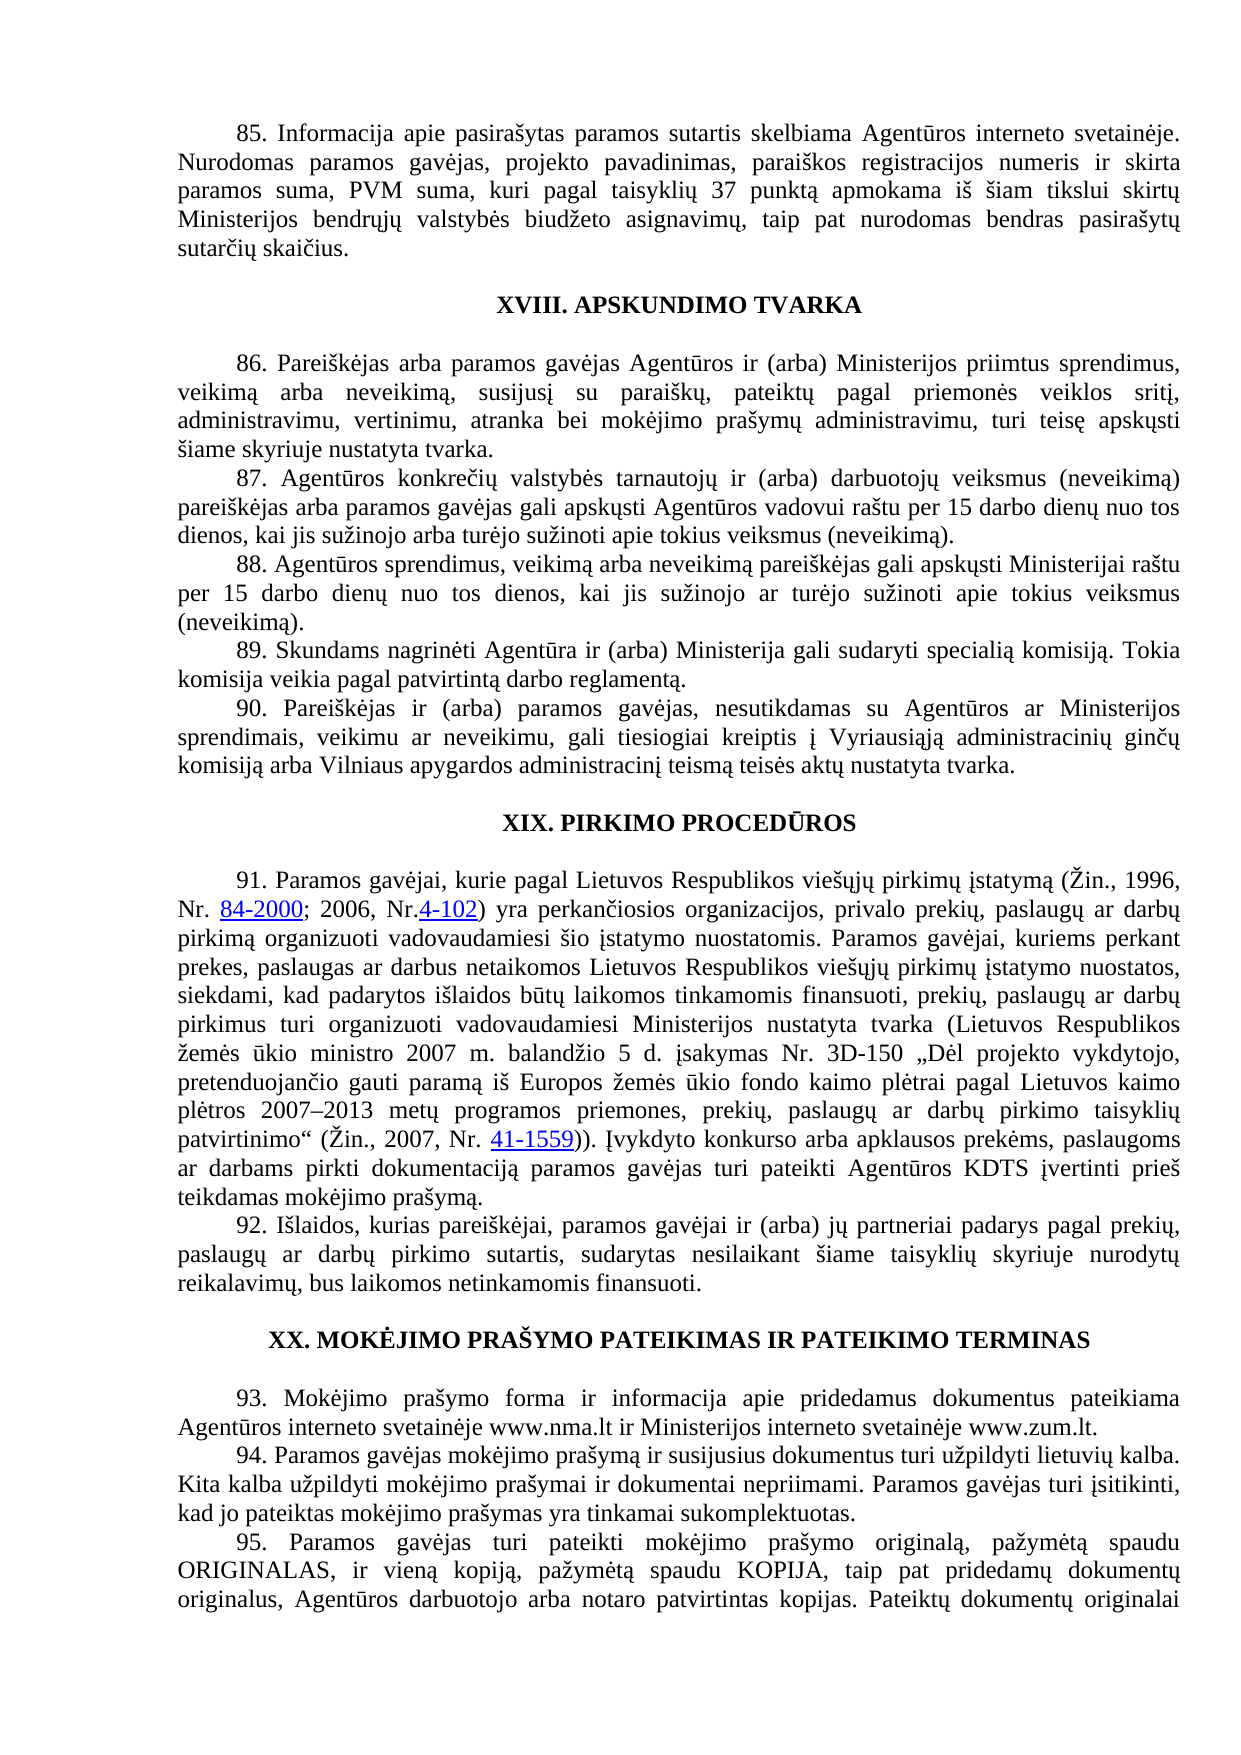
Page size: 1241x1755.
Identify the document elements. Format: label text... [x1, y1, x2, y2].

text 85. Informacija apie pasirašytas paramos sutartis skelbiama Agentūros interneto svetainėje. Nurodomas paramos gavėjas, projekto pavadinimas, paraiškos registracijos numeris ir skirta paramos suma, PVM suma, kuri pagal taisyklių 37 punktą apmokama iš šiam tikslui skirtų Ministerijos bendrųjų valstybės biudžeto asignavimų, taip pat nurodomas bendras pasirašytų sutarčių skaičius. [177, 118, 1181, 262]
text 87. Agentūros konkrečių valstybės tarnautojų ir (arba) darbuotojų veiksmus (neveikimą) pareiškėjas arba paramos gavėjas gali apskųsti Agentūros vadovui raštu per 15 darbo dienų nuo tos dienos, kai jis sužinojo arba turėjo sužinoti apie tokius veiksmus (neveikimą). [177, 463, 1181, 549]
text 92. Išlaidos, kurias pareiškėjai, paramos gavėjai ir (arba) jų partneriai padarys pagal prekių, paslaugų ar darbų pirkimo sutartis, sudarytas nesilaikant šiame taisyklių skyriuje nurodytų reikalavimų, bus laikomos netinkamomis finansuoti. [177, 1211, 1181, 1297]
text 86. Pareiškėjas arba paramos gavėjas Agentūros ir (arba) Ministerijos priimtus sprendimus, veikimą arba neveikimą, susijusį su paraiškų, pateiktų pagal priemonės veiklos sritį, administravimu, vertinimu, atranka bei mokėjimo prašymų administravimu, turi teisę apskųsti šiame skyriuje nustatyta tvarka. [177, 348, 1181, 463]
text 95. Paramos gavėjas turi pateikti mokėjimo prašymo originalą, pažymėtą spaudu ORIGINALAS, ir vieną kopiją, pažymėtą spaudu KOPIJA, taip pat pridedamų dokumentų originalus, Agentūros darbuotojo arba notaro patvirtintas kopijas. Pateiktų dokumentų originalai [177, 1527, 1181, 1613]
text XX. MOKĖJIMO PRAŠYMO PATEIKIMAS IR PATEIKIMO TERMINAS [177, 1326, 1181, 1354]
text 89. Skundams nagrinėti Agentūra ir (arba) Ministerija gali sudaryti specialią komisiją. Tokia komisija veikia pagal patvirtintą darbo reglamentą. [177, 636, 1181, 693]
text 88. Agentūros sprendimus, veikimą arba neveikimą pareiškėjas gali apskųsti Ministerijai raštu per 15 darbo dienų nuo tos dienos, kai jis sužinojo ar turėjo sužinoti apie tokius veiksmus (neveikimą). [177, 549, 1181, 636]
text 94. Paramos gavėjas mokėjimo prašymą ir susijusius dokumentus turi užpildyti lietuvių kalba. Kita kalba užpildyti mokėjimo prašymai ir dokumentai nepriimami. Paramos gavėjas turi įsitikinti, kad jo pateiktas mokėjimo prašymas yra tinkamai sukomplektuotas. [177, 1441, 1181, 1527]
text 91. Paramos gavėjai, kurie pagal Lietuvos Respublikos viešųjų pirkimų įstatymą (Žin., 1996, Nr. 84-2000; 2006, Nr.4-102) yra perkančiosios organizacijos, privalo prekių, paslaugų ar darbų pirkimą organizuoti vadovaudamiesi šio įstatymo nuostatomis. Paramos gavėjai, kuriems perkant prekes, paslaugas ar darbus netaikomos Lietuvos Respublikos viešųjų pirkimų įstatymo nuostatos, siekdami, kad padarytos išlaidos būtų laikomos tinkamomis finansuoti, prekių, paslaugų ar darbų pirkimus turi organizuoti vadovaudamiesi Ministerijos nustatyta tvarka (Lietuvos Respublikos žemės ūkio ministro 2007 m. balandžio 5 d. įsakymas Nr. 3D-150 „Dėl projekto vykdytojo, pretenduojančio gauti paramą iš Europos žemės ūkio fondo kaimo plėtrai pagal Lietuvos kaimo plėtros 2007–2013 metų programos priemones, prekių, paslaugų ar darbų pirkimo taisyklių patvirtinimo“ (Žin., 2007, Nr. 41-1559)). Įvykdyto konkurso arba apklausos prekėms, paslaugoms ar darbams pirkti dokumentaciją paramos gavėjas turi pateikti Agentūros KDTS įvertinti prieš teikdamas mokėjimo prašymą. [177, 866, 1181, 1211]
text XIX. PIRKIMO PROCEDŪROS [177, 808, 1181, 837]
text 90. Pareiškėjas ir (arba) paramos gavėjas, nesutikdamas su Agentūros ar Ministerijos sprendimais, veikimu ar neveikimu, gali tiesiogiai kreiptis į Vyriausiąją administracinių ginčų komisiją arba Vilniaus apygardos administracinį teismą teisės aktų nustatyta tvarka. [177, 693, 1181, 779]
text XVIII. APSKUNDIMO TVARKA [177, 291, 1181, 319]
text 93. Mokėjimo prašymo forma ir informacija apie pridedamus dokumentus pateikiama Agentūros interneto svetainėje www.nma.lt ir Ministerijos interneto svetainėje www.zum.lt. [177, 1383, 1181, 1441]
